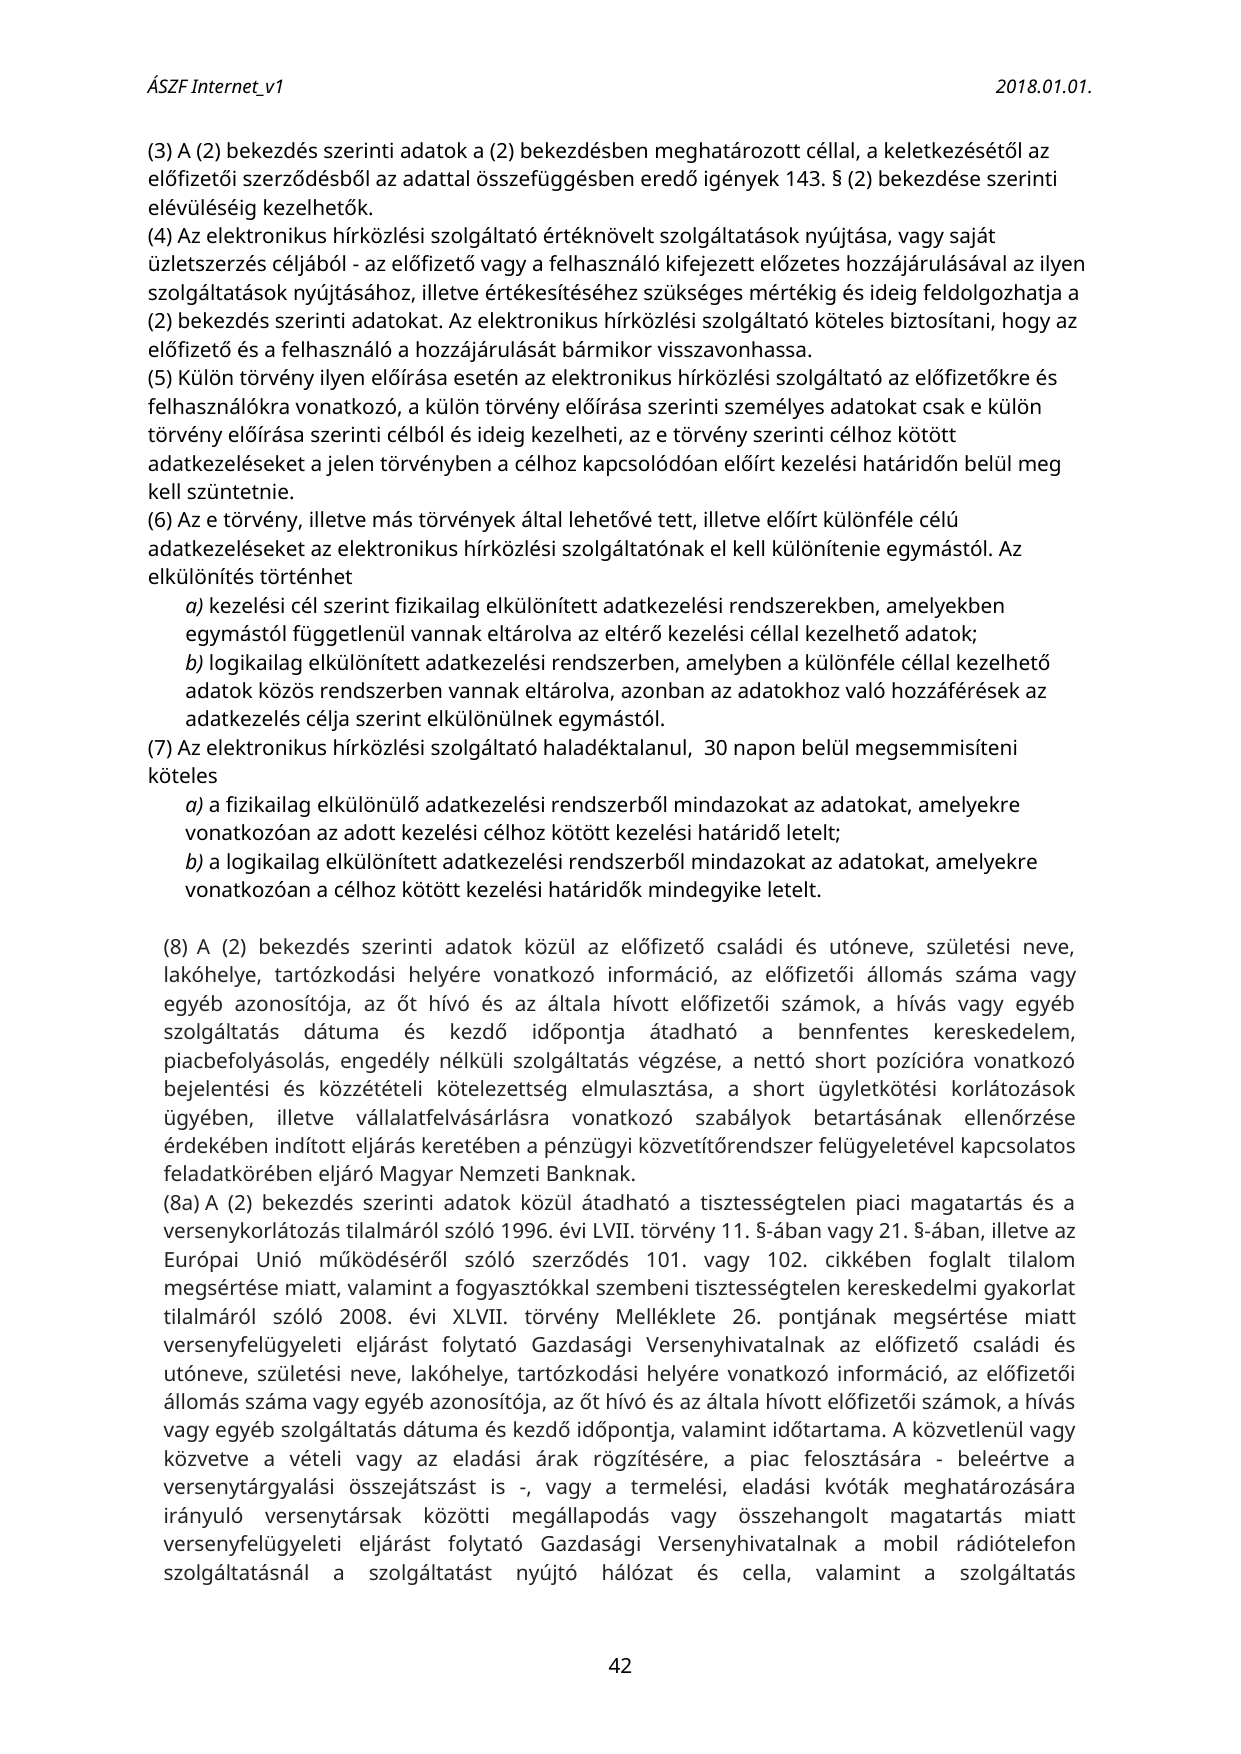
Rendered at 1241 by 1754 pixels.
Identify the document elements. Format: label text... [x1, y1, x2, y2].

text (7) Az elektronikus hírközlési szolgáltató haladéktalanul, 30 napon belül megsemmisíteni köteles [148, 733, 1092, 790]
text (6) Az e törvény, illetve más törvények által lehetővé tett, illetve előírt különféle célú adatkezeléseket az elektronikus hírközlési szolgáltatónak el kell különítenie egymástól. Az elkülönítés történhet [148, 506, 1092, 591]
text (4) Az elektronikus hírközlési szolgáltató értéknövelt szolgáltatások nyújtása, vagy saját üzletszerzés céljából - az előfizető vagy a felhasználó kifejezett előzetes hozzájárulásával az ilyen szolgáltatások nyújtásához, illetve értékesítéséhez szükséges mértékig és ideig feldolgozhatja a (2) bekezdés szerinti adatokat. Az elektronikus hírközlési szolgáltató köteles biztosítani, hogy az előfizető és a felhasználó a hozzájárulását bármikor visszavonhassa. [148, 221, 1092, 363]
text a) a fizikailag elkülönülő adatkezelési rendszerből mindazokat az adatokat, amelyekre vonatkozóan az adott kezelési célhoz kötött kezelési határidő letelt; [185, 790, 1092, 847]
text a) kezelési cél szerint fizikailag elkülönített adatkezelési rendszerekben, amelyekben egymástól függetlenül vannak eltárolva az eltérő kezelési céllal kezelhető adatok; [185, 591, 1092, 648]
text (5) Külön törvény ilyen előírása esetén az elektronikus hírközlési szolgáltató az előfizetőkre és felhasználókra vonatkozó, a külön törvény előírása szerinti személyes adatokat csak e külön törvény előírása szerinti célból és ideig kezelheti, az e törvény szerinti célhoz kötött adatkezeléseket a jelen törvényben a célhoz kapcsolódóan előírt kezelési határidőn belül meg kell szüntetnie. [148, 363, 1092, 506]
text b) a logikailag elkülönített adatkezelési rendszerből mindazokat az adatokat, amelyekre vonatkozóan a célhoz kötött kezelési határidők mindegyike letelt. [185, 847, 1092, 904]
text (3) A (2) bekezdés szerinti adatok a (2) bekezdésben meghatározott céllal, a keletkezésétől az előfizetői szerződésből az adattal összefüggésben eredő igények 143. § (2) bekezdése szerinti elévüléséig kezelhetők. [148, 136, 1092, 221]
text (8a) A (2) bekezdés szerinti adatok közül átadható a tisztességtelen piaci magatartás és a versenykorlátozás tilalmáról szóló 1996. évi LVII. törvény 11. §-ában vagy 21. §-ában, illetve az Európai Unió működéséről szóló szerződés 101. vagy 102. cikkében foglalt tilalom megsértése miatt, valamint a fogyasztókkal szembeni tisztességtelen kereskedelmi gyakorlat tilalmáról szóló 2008. évi XLVII. törvény Melléklete 26. pontjának megsértése miatt versenyfelügyeleti eljárást folytató Gazdasági Versenyhivatalnak az előfizető családi és utóneve, születési neve, lakóhelye, tartózkodási helyére vonatkozó információ, az előfizetői állomás száma vagy egyéb azonosítója, az őt hívó és az általa hívott előfizetői számok, a hívás vagy egyéb szolgáltatás dátuma és kezdő időpontja, valamint időtartama. A közvetlenül vagy közvetve a vételi vagy az eladási árak rögzítésére, a piac felosztására - beleértve a versenytárgyalási összejátszást is -, vagy a termelési, eladási kvóták meghatározására irányuló versenytársak közötti megállapodás vagy összehangolt magatartás miatt versenyfelügyeleti eljárást folytató Gazdasági Versenyhivatalnak a mobil rádiótelefon szolgáltatásnál a szolgáltatást nyújtó hálózat és cella, valamint a szolgáltatás [163, 1188, 1077, 1586]
text (8) A (2) bekezdés szerinti adatok közül az előfizető családi és utóneve, születési neve, lakóhelye, tartózkodási helyére vonatkozó információ, az előfizetői állomás száma vagy egyéb azonosítója, az őt hívó és az általa hívott előfizetői számok, a hívás vagy egyéb szolgáltatás dátuma és kezdő időpontja átadható a bennfentes kereskedelem, piacbefolyásolás, engedély nélküli szolgáltatás végzése, a nettó short pozícióra vonatkozó bejelentési és közzétételi kötelezettség elmulasztása, a short ügyletkötési korlátozások ügyében, illetve vállalatfelvásárlásra vonatkozó szabályok betartásának ellenőrzése érdekében indított eljárás keretében a pénzügyi közvetítőrendszer felügyeletével kapcsolatos feladatkörében eljáró Magyar Nemzeti Banknak. [163, 932, 1077, 1188]
text b) logikailag elkülönített adatkezelési rendszerben, amelyben a különféle céllal kezelhető adatok közös rendszerben vannak eltárolva, azonban az adatokhoz való hozzáférések az adatkezelés célja szerint elkülönülnek egymástól. [185, 648, 1092, 733]
